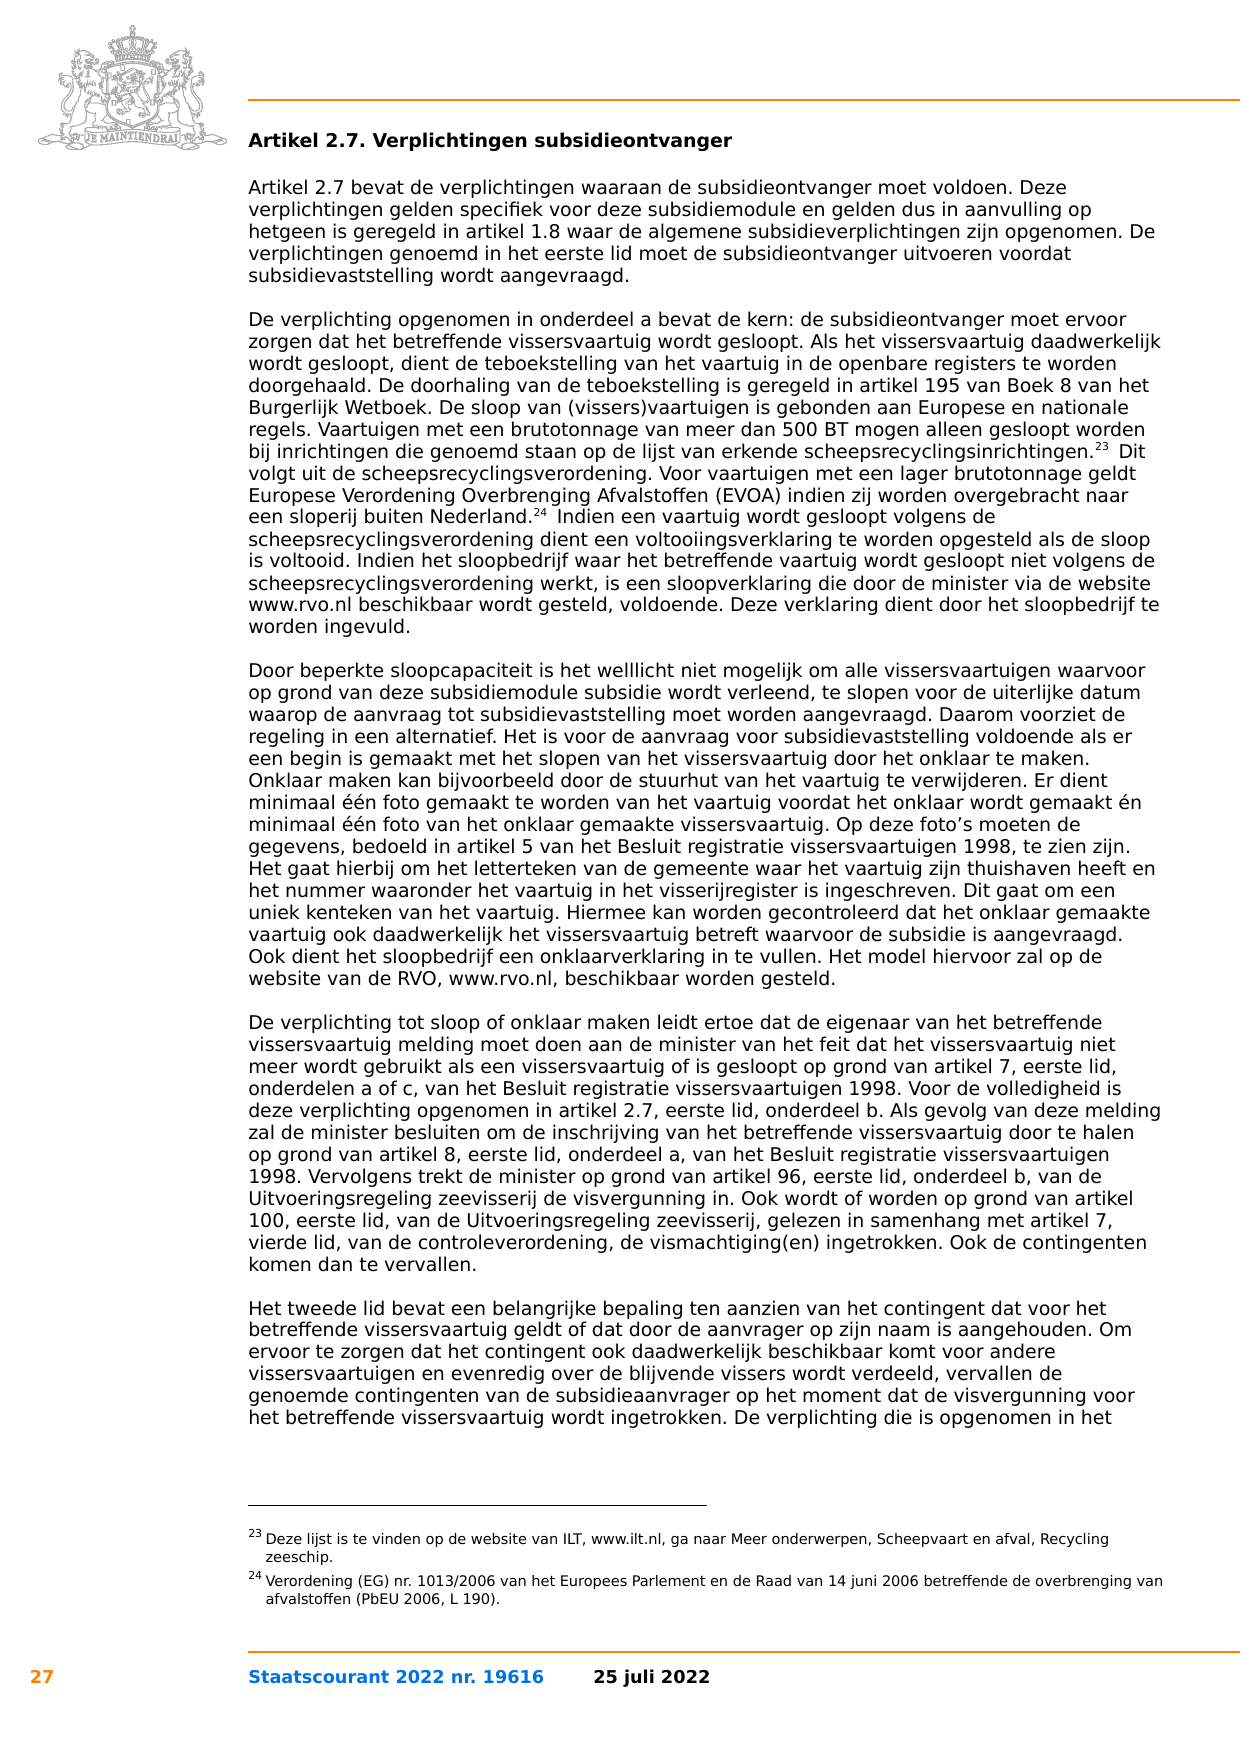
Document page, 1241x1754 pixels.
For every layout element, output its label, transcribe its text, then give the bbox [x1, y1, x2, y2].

text De verplichting tot sloop of onklaar maken leidt ertoe dat de eigenaar van het betreffende vissersvaartuig melding moet doen aan de minister van het feit dat het vissersvaartuig niet meer wordt gebruikt als een vissersvaartuig of is gesloopt op grond van artikel 7, eerste lid, onderdelen a of c, van het Besluit registratie vissersvaartuigen 1998. Voor de volledigheid is deze verplichting opgenomen in artikel 2.7, eerste lid, onderdeel b. Als gevolg van deze melding zal de minister besluiten om de inschrijving van het betreffende vissersvaartuig door te halen op grond van artikel 8, eerste lid, onderdeel a, van het Besluit registratie vissersvaartuigen 1998. Vervolgens trekt de minister op grond van artikel 96, eerste lid, onderdeel b, van de Uitvoeringsregeling zeevisserij de visvergunning in. Ook wordt of worden op grond van artikel 100, eerste lid, van de Uitvoeringsregeling zeevisserij, gelezen in samenhang met artikel 7, vierde lid, van de controleverordening, de vismachtiging(en) ingetrokken. Ook de contingenten komen dan te vervallen. [248, 1012, 1163, 1276]
text Artikel 2.7 bevat de verplichtingen waaraan de subsidieontvanger moet voldoen. Deze verplichtingen gelden specifiek voor deze subsidiemodule en gelden dus in aanvulling op hetgeen is geregeld in artikel 1.8 waar de algemene subsidieverplichtingen zijn opgenomen. De verplichtingen genoemd in het eerste lid moet de subsidieontvanger uitvoeren voordat subsidievaststelling wordt aangevraagd. [248, 177, 1163, 287]
picture [38, 25, 227, 150]
text De verplichting opgenomen in onderdeel a bevat de kern: de subsidieontvanger moet ervoor zorgen dat het betreffende vissersvaartuig wordt gesloopt. Als het vissersvaartuig daadwerkelijk wordt gesloopt, dient de teboekstelling van het vaartuig in de openbare registers te worden doorgehaald. De doorhaling van de teboekstelling is geregeld in artikel 195 van Boek 8 van het Burgerlijk Wetboek. De sloop van (vissers)vaartuigen is gebonden aan Europese en nationale regels. Vaartuigen met een brutotonnage van meer dan 500 BT mogen alleen gesloopt worden bij inrichtingen die genoemd staan op de lijst van erkende scheepsrecyclingsinrichtingen. Dit volgt uit de scheepsrecyclingsverordening. Voor vaartuigen met een lager brutotonnage geldt Europese Verordening Overbrenging Afvalstoffen (EVOA) indien zij worden overgebracht naar een sloperij buiten Nederland. Indien een vaartuig wordt gesloopt volgens de scheepsrecyclingsverordening dient een voltooiingsverklaring te worden opgesteld als de sloop is voltooid. Indien het sloopbedrijf waar het betreffende vaartuig wordt gesloopt niet volgens de scheepsrecyclingsverordening werkt, is een sloopverklaring die door de minister via de website www.rvo.nl beschikbaar wordt gesteld, voldoende. Deze verklaring dient door het sloopbedrijf te worden ingevuld. [248, 309, 1163, 638]
subtitle Artikel 2.7. Verplichtingen subsidieontvanger [248, 130, 1163, 152]
text Verordening (EG) nr. 1013/2006 van het Europees Parlement en de Raad van 14 juni 2006 betreffende de overbrenging van afvalstoffen (PbEU 2006, L 190). [248, 1569, 1163, 1608]
text Door beperkte sloopcapaciteit is het welllicht niet mogelijk om alle vissersvaartuigen waarvoor op grond van deze subsidiemodule subsidie wordt verleend, te slopen voor de uiterlijke datum waarop de aanvraag tot subsidievaststelling moet worden aangevraagd. Daarom voorziet de regeling in een alternatief. Het is voor de aanvraag voor subsidievaststelling voldoende als er een begin is gemaakt met het slopen van het vissersvaartuig door het onklaar te maken. Onklaar maken kan bijvoorbeeld door de stuurhut van het vaartuig te verwijderen. Er dient minimaal één foto gemaakt te worden van het vaartuig voordat het onklaar wordt gemaakt én minimaal één foto van het onklaar gemaakte vissersvaartuig. Op deze foto’s moeten de gegevens, bedoeld in artikel 5 van het Besluit registratie vissersvaartuigen 1998, te zien zijn. Het gaat hierbij om het letterteken van de gemeente waar het vaartuig zijn thuishaven heeft en het nummer waaronder het vaartuig in het visserijregister is ingeschreven. Dit gaat om een uniek kenteken van het vaartuig. Hiermee kan worden gecontroleerd dat het onklaar gemaakte vaartuig ook daadwerkelijk het vissersvaartuig betreft waarvoor de subsidie is aangevraagd. Ook dient het sloopbedrijf een onklaarverklaring in te vullen. Het model hiervoor zal op de website van de RVO, www.rvo.nl, beschikbaar worden gesteld. [248, 660, 1163, 990]
text Deze lijst is te vinden op de website van ILT, www.ilt.nl, ga naar Meer onderwerpen, Scheepvaart en afval, Recycling zeeschip. [248, 1527, 1163, 1566]
text Het tweede lid bevat een belangrijke bepaling ten aanzien van het contingent dat voor het betreffende vissersvaartuig geldt of dat door de aanvrager op zijn naam is aangehouden. Om ervoor te zorgen dat het contingent ook daadwerkelijk beschikbaar komt voor andere vissersvaartuigen en evenredig over de blijvende vissers wordt verdeeld, vervallen de genoemde contingenten van de subsidieaanvrager op het moment dat de visvergunning voor het betreffende vissersvaartuig wordt ingetrokken. De verplichting die is opgenomen in het [248, 1297, 1163, 1429]
